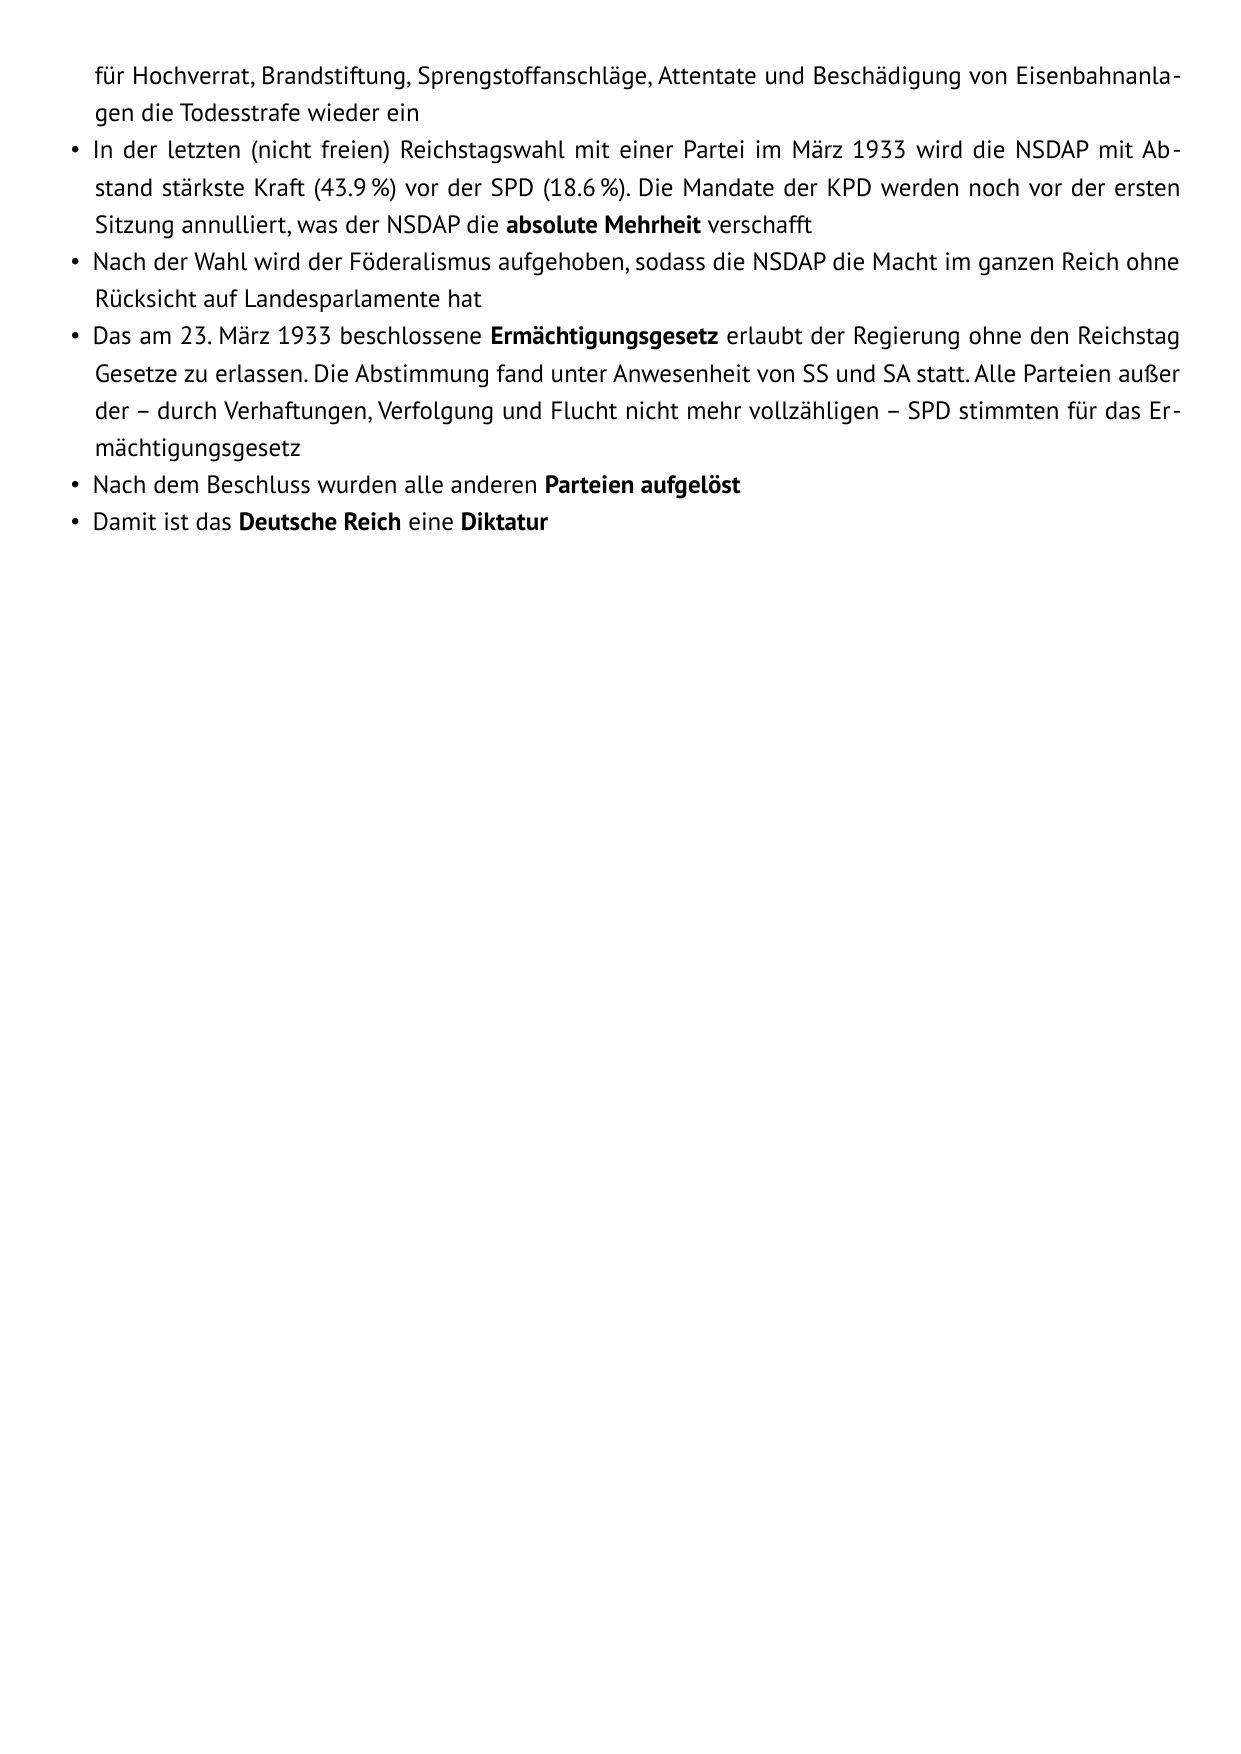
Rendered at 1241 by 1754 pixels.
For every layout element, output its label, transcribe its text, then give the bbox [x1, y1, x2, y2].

list Nach dem Beschluss wurden alle anderen Parteien aufgelöst [71, 468, 1181, 501]
list für Hochverrat, Brandstiftung, Sprengstoffanschläge, Attentate und Beschädigung von Eisenbahnanla­gen die Todesstrafe wieder ein [71, 59, 1181, 129]
list Das am 23. März 1933 beschlossene Ermächtigungsgesetz erlaubt der Regierung ohne den Reichstag Gesetze zu erlassen. Die Abstimmung fand unter Anwesenheit von SS und SA statt. Alle Parteien außer der – durch Verhaftungen, Verfolgung und Flucht nicht mehr vollzähligen – SPD stimmten für das Er­mächtigungsgesetz [71, 319, 1181, 463]
list Nach der Wahl wird der Föderalismus aufgehoben, sodass die NSDAP die Macht im ganzen Reich ohne Rücksicht auf Landesparlamente hat [71, 245, 1181, 314]
list In der letzten (nicht freien) Reichstagswahl mit einer Partei im März 1933 wird die NSDAP mit Ab­stand stärkste Kraft (43.9 %) vor der SPD (18.6 %). Die Mandate der KPD werden noch vor der ersten Sitzung annulliert, was der NSDAP die absolute Mehrheit verschafft [71, 133, 1181, 240]
list Damit ist das Deutsche Reich eine Diktatur [71, 505, 1181, 538]
